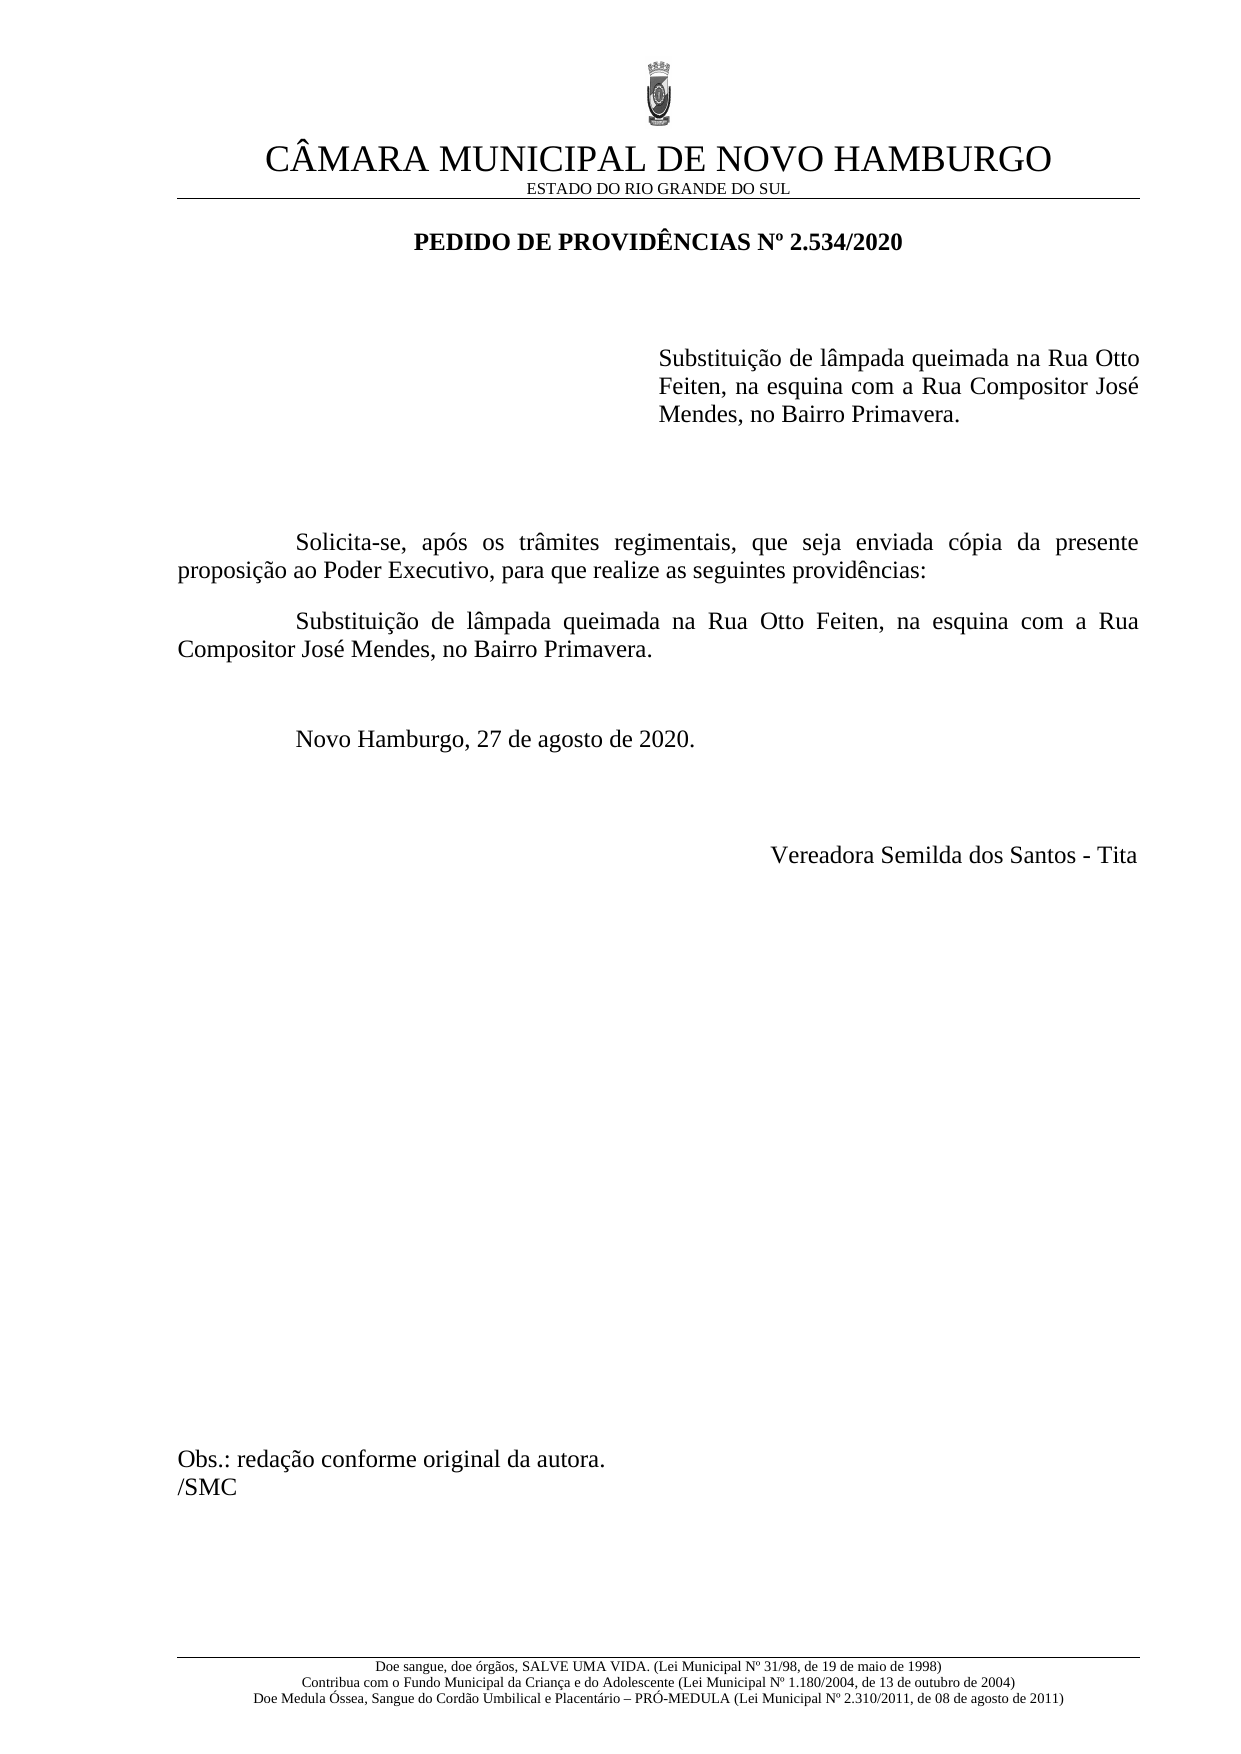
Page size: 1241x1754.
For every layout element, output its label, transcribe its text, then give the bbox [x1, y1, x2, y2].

text Substituição de lâmpada queimada na Rua Otto Feiten, na esquina com a Rua Compositor José Mendes, no Bairro Primavera. [177, 607, 1140, 662]
text Solicita-se, após os trâmites regimentais, que seja enviada cópia da presente proposição ao Poder Executivo, para que realize as seguintes providências: [177, 528, 1140, 583]
text /SMC [177, 1473, 1140, 1501]
text Vereadora Semilda dos Santos - Tita [177, 842, 1140, 869]
text PEDIDO DE PROVIDÊNCIAS Nº 2.534/2020 [177, 228, 1140, 256]
text Substituição de lâmpada queimada na Rua Otto Feiten, na esquina com a Rua Compositor José Mendes, no Bairro Primavera. [658, 344, 1140, 428]
text Obs.: redação conforme original da autora. [177, 1445, 1140, 1473]
text Novo Hamburgo, 27 de agosto de 2020. [177, 725, 1140, 753]
